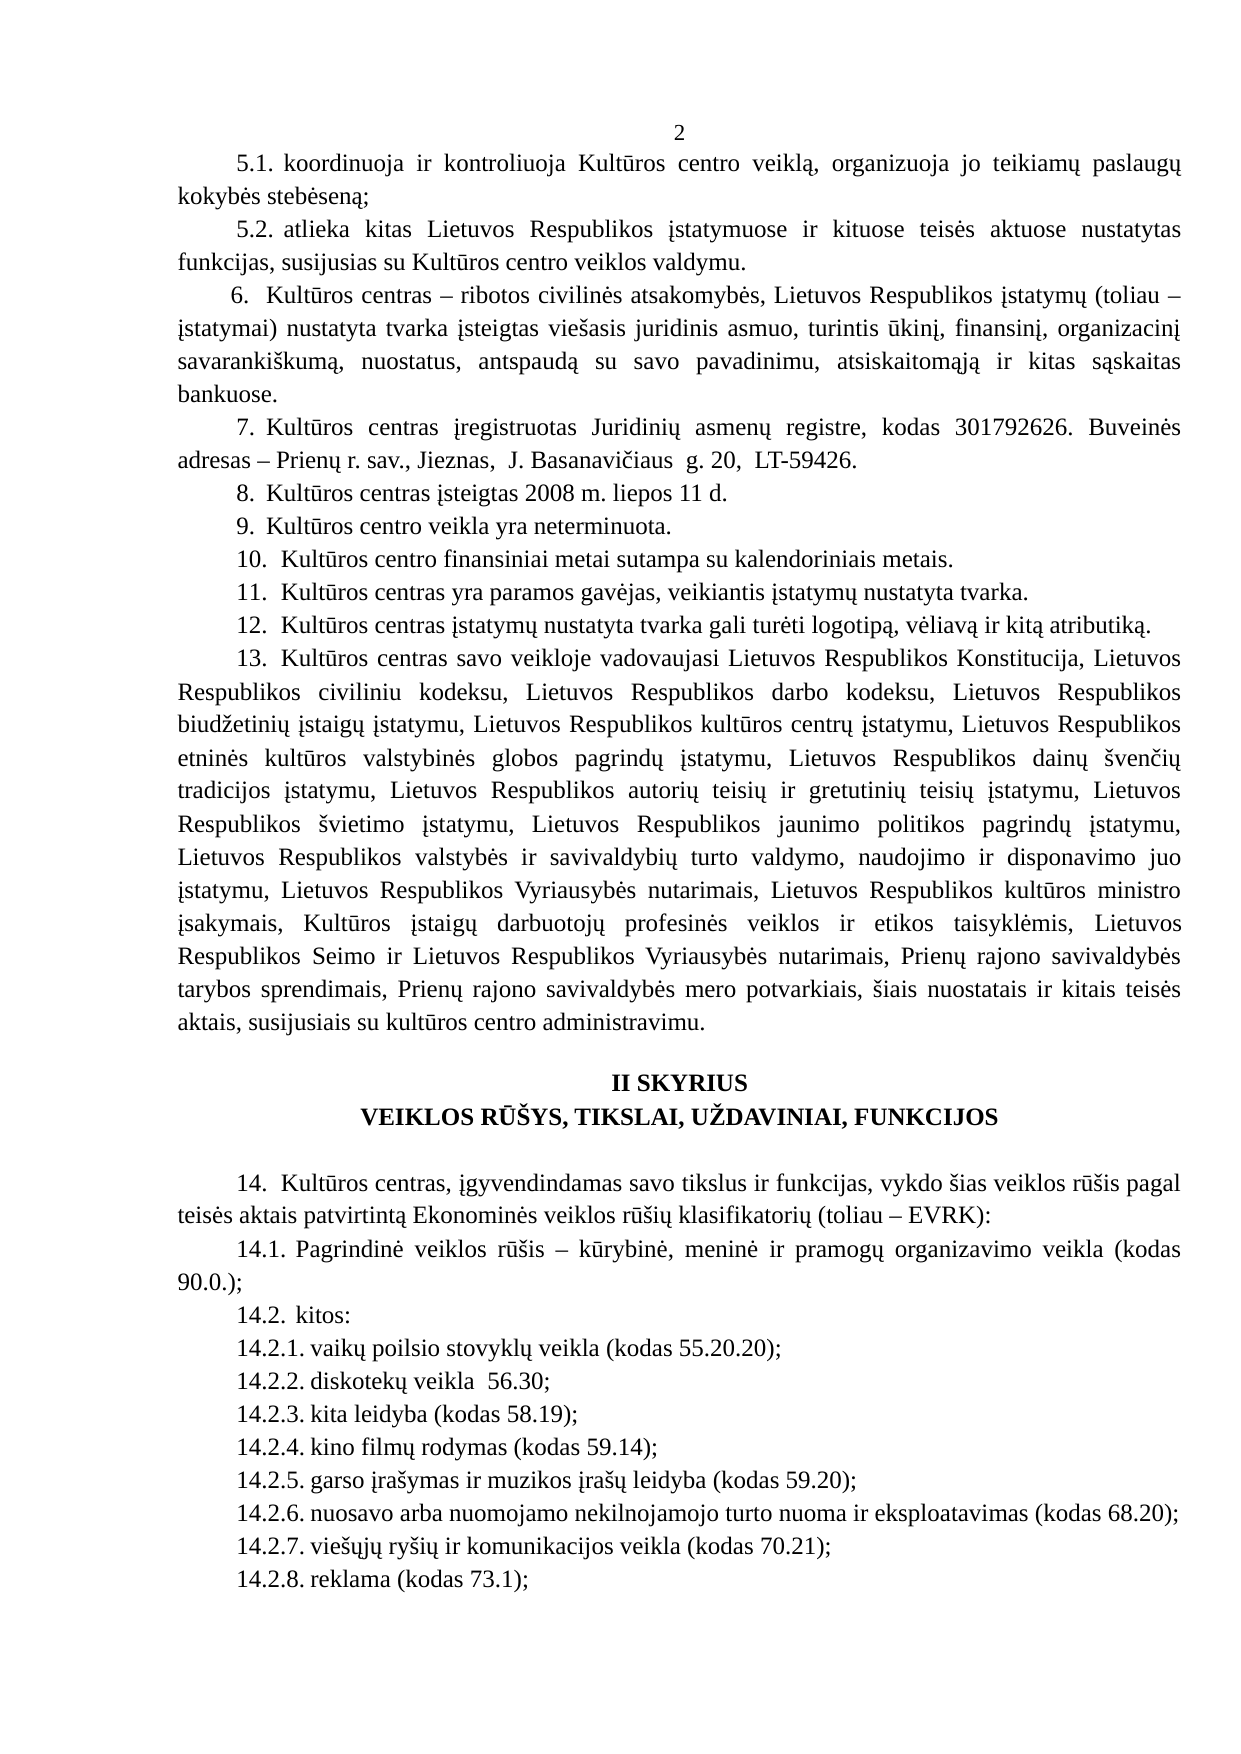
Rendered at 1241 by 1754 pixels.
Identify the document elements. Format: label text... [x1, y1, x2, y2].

text 14.2. kitos: [177, 1300, 1182, 1328]
text 14.1. Pagrindinė veiklos rūšis – kūrybinė, meninė ir pramogų organizavimo veikla (kodas 90.0.); [177, 1234, 1182, 1295]
text 5.1. koordinuoja ir kontroliuoja Kultūros centro veiklą, organizuoja jo teikiamų paslaugų kokybės stebėseną; [177, 148, 1182, 210]
text VEIKLOS RŪŠYS, TIKSLAI, UŽDAVINIAI, FUNKCIJOS [177, 1102, 1182, 1130]
text 8. Kultūros centras įsteigtas 2008 m. liepos 11 d. [177, 478, 1182, 507]
text 14.2.8. reklama (kodas 73.1); [177, 1564, 1182, 1593]
text 14.2.4. kino filmų rodymas (kodas 59.14); [177, 1432, 1182, 1461]
text 13. Kultūros centras savo veikloje vadovaujasi Lietuvos Respublikos Konstitucija, Lietuvos Respublikos civiliniu kodeksu, Lietuvos Respublikos darbo kodeksu, Lietuvos Respublikos biudžetinių įstaigų įstatymu, Lietuvos Respublikos kultūros centrų įstatymu, Lietuvos Respublikos etninės kultūros valstybinės globos pagrindų įstatymu, Lietuvos Respublikos dainų švenčių tradicijos įstatymu, Lietuvos Respublikos autorių teisių ir gretutinių teisių įstatymu, Lietuvos Respublikos švietimo įstatymu, Lietuvos Respublikos jaunimo politikos pagrindų įstatymu, Lietuvos Respublikos valstybės ir savivaldybių turto valdymo, naudojimo ir disponavimo juo įstatymu, Lietuvos Respublikos Vyriausybės nutarimais, Lietuvos Respublikos kultūros ministro įsakymais, Kultūros įstaigų darbuotojų profesinės veiklos ir etikos taisyklėmis, Lietuvos Respublikos Seimo ir Lietuvos Respublikos Vyriausybės nutarimais, Prienų rajono savivaldybės tarybos sprendimais, Prienų rajono savivaldybės mero potvarkiais, šiais nuostatais ir kitais teisės aktais, susijusiais su kultūros centro administravimu. [177, 643, 1182, 1036]
text 14.2.3. kita leidyba (kodas 58.19); [177, 1399, 1182, 1427]
text 9. Kultūros centro veikla yra neterminuota. [177, 511, 1182, 540]
text 14.2.5. garso įrašymas ir muzikos įrašų leidyba (kodas 59.20); [177, 1465, 1182, 1493]
text 5.2. atlieka kitas Lietuvos Respublikos įstatymuose ir kituose teisės aktuose nustatytas funkcijas, susijusias su Kultūros centro veiklos valdymu. [177, 214, 1182, 276]
text 7. Kultūros centras įregistruotas Juridinių asmenų registre, kodas 301792626. Buveinės adresas – Prienų r. sav., Jieznas, J. Basanavičiaus g. 20, LT-59426. [177, 412, 1182, 474]
text 12. Kultūros centras įstatymų nustatyta tvarka gali turėti logotipą, vėliavą ir kitą atributiką. [177, 611, 1182, 639]
text 14.2.7. viešųjų ryšių ir komunikacijos veikla (kodas 70.21); [177, 1531, 1182, 1559]
text 14.2.1. vaikų poilsio stovyklų veikla (kodas 55.20.20); [177, 1333, 1182, 1361]
text 6. Kultūros centras – ribotos civilinės atsakomybės, Lietuvos Respublikos įstatymų (toliau – įstatymai) nustatyta tvarka įsteigtas viešasis juridinis asmuo, turintis ūkinį, finansinį, organizacinį savarankiškumą, nuostatus, antspaudą su savo pavadinimu, atsiskaitomąją ir kitas sąskaitas bankuose. [177, 280, 1182, 408]
text 14.2.2. diskotekų veikla 56.30; [177, 1366, 1182, 1394]
text 14. Kultūros centras, įgyvendindamas savo tikslus ir funkcijas, vykdo šias veiklos rūšis pagal teisės aktais patvirtintą Ekonominės veiklos rūšių klasifikatorių (toliau – EVRK): [177, 1168, 1182, 1229]
text 10. Kultūros centro finansiniai metai sutampa su kalendoriniais metais. [177, 544, 1182, 573]
text II SKYRIUS [177, 1068, 1182, 1097]
text 14.2.6. nuosavo arba nuomojamo nekilnojamojo turto nuoma ir eksploatavimas (kodas 68.20); [177, 1498, 1182, 1527]
text 11. Kultūros centras yra paramos gavėjas, veikiantis įstatymų nustatyta tvarka. [177, 577, 1182, 606]
